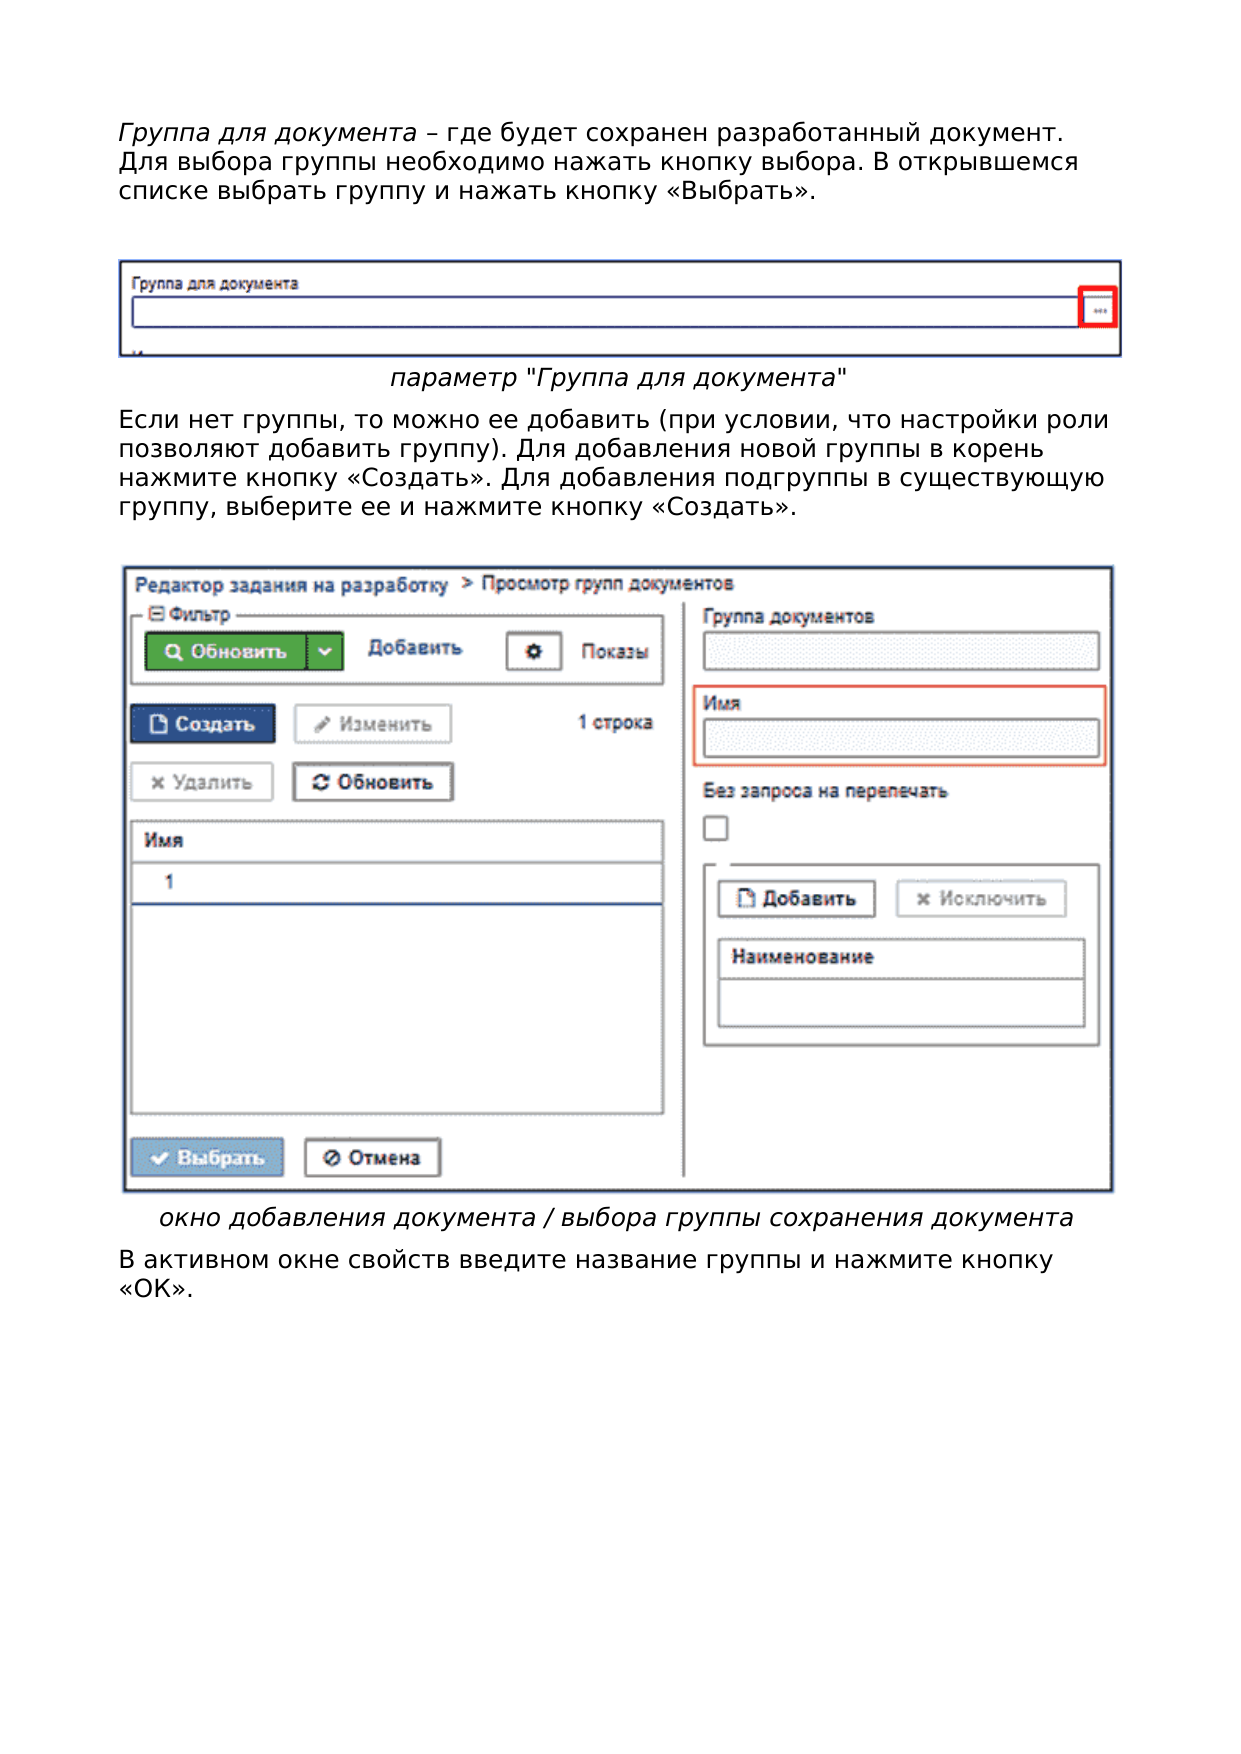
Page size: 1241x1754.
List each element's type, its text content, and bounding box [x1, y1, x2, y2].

text В активном окне свойств введите название группы и нажмите кнопку «ОК». [118, 1245, 1122, 1303]
text Группа для документа – где будет сохранен разработанный документ. Для выбора группы необходимо нажать кнопку выбора. В открывшемся списке выбрать группу и нажать кнопку «Выбрать». [118, 118, 1122, 235]
picture [118, 259, 1123, 358]
picture [118, 563, 1119, 1198]
text Если нет группы, то можно ее добавить (при условии, что настройки роли позволяют добавить группу). Для добавления новой группы в корень нажмите кнопку «Создать». Для добавления подгруппы в существующую группу, выберите ее и нажмите кнопку «Создать». [118, 405, 1122, 1233]
text параметр "Группа для документа" [118, 358, 1122, 392]
text окно добавления документа / выбора группы сохранения документа [118, 1198, 1118, 1233]
